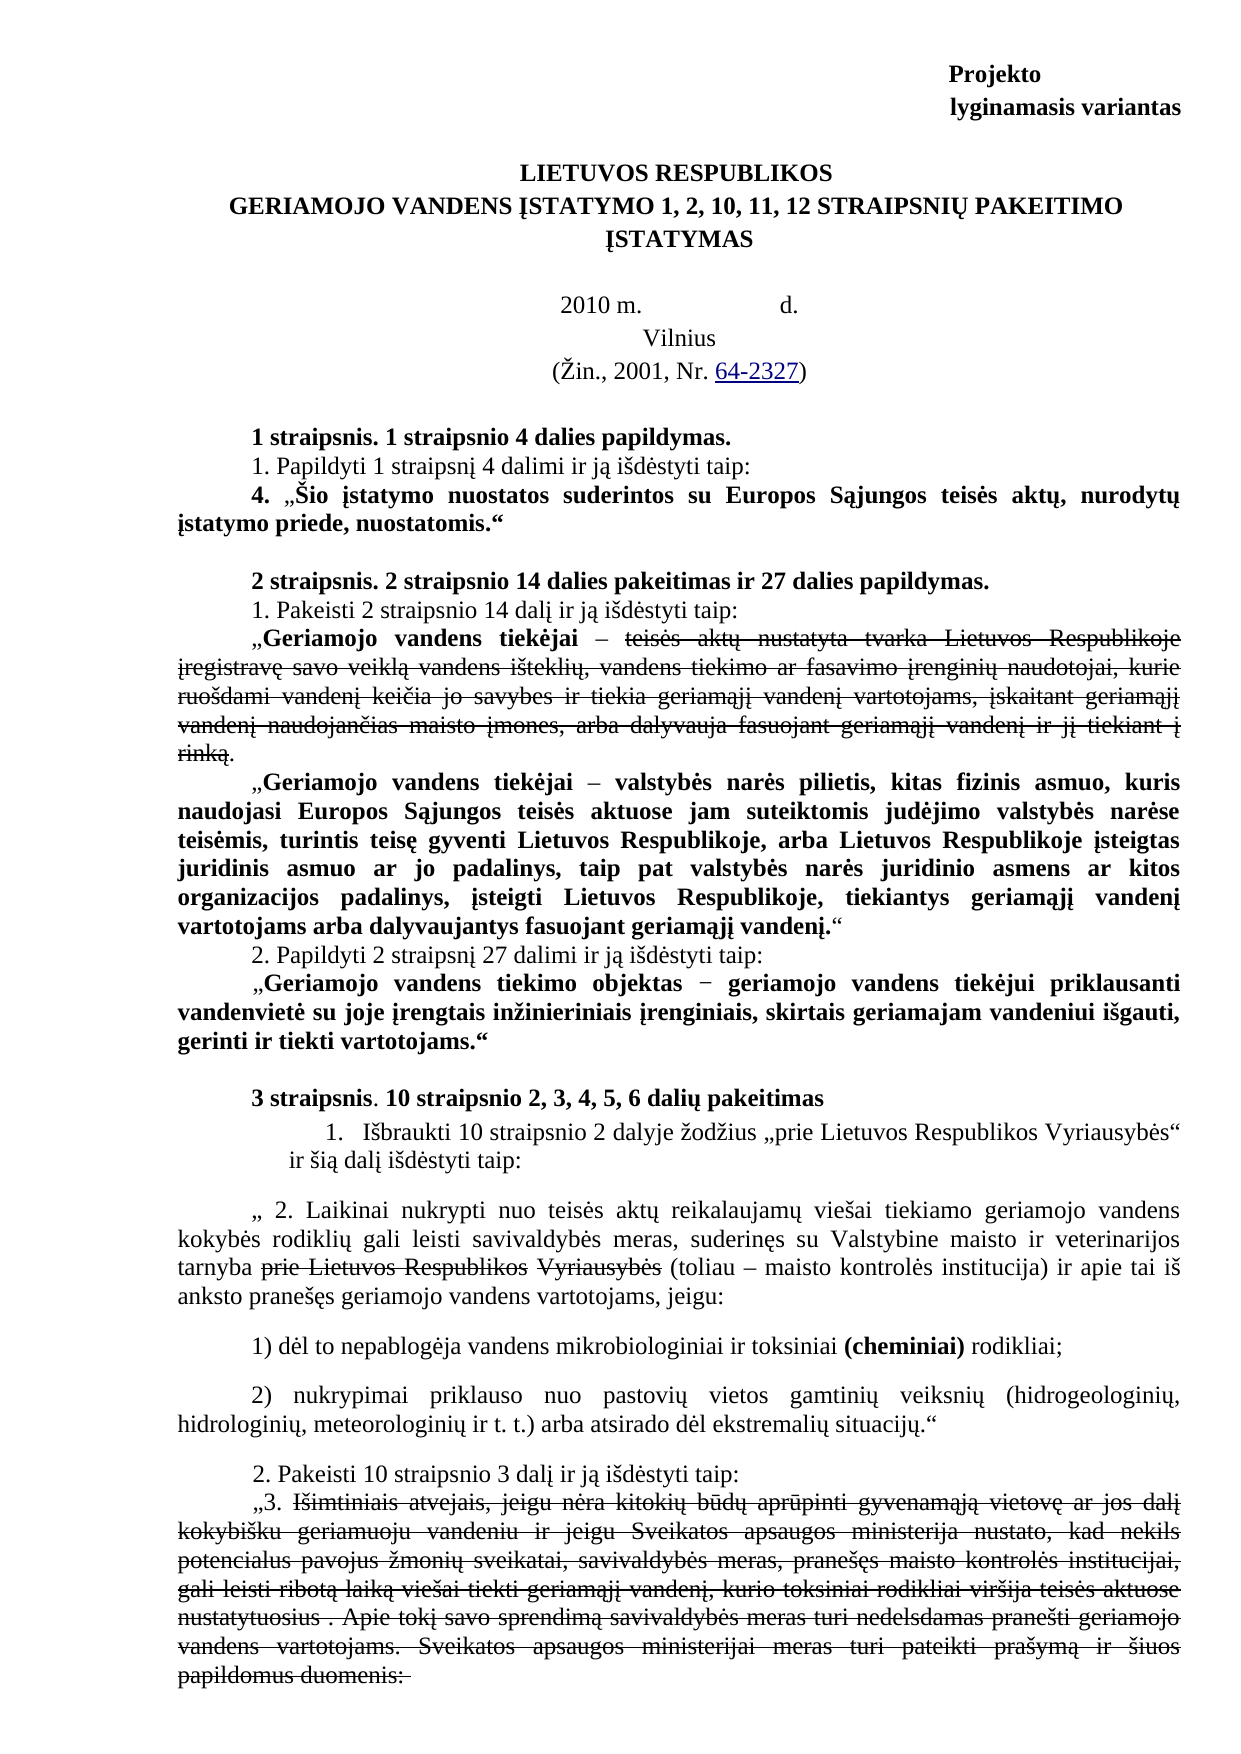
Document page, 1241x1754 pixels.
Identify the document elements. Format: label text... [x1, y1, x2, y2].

list Išbraukti 10 straipsnio 2 dalyje žodžius „prie Lietuvos Respublikos Vyriausybės“ ir šią dalį išdėstyti taip: [251, 1117, 1181, 1174]
text 2. Papildyti 2 straipsnį 27 dalimi ir ją išdėstyti taip: [177, 940, 1181, 968]
text 3 straipsnis. 10 straipsnio 2, 3, 4, 5, 6 dalių pakeitimas [177, 1083, 1181, 1112]
text 2. Pakeisti 10 straipsnio 3 dalį ir ją išdėstyti taip: [177, 1459, 1181, 1487]
text „Geriamojo vandens tiekėjai – teisės aktų nustatyta tvarka Lietuvos Respublikoje įregistravę savo veiklą vandens išteklių, vandens tiekimo ar fasavimo įrenginių naudotojai, kurie ruošdami vandenį keičia jo savybes ir tiekia geriamąjį vandenį vartotojams, įskaitant geriamąjį vandenį naudojančias maisto įmones, arba dalyvauja fasuojant geriamąjį vandenį ir jį tiekiant į rinką. [177, 669, 1181, 725]
text (Žin., 2001, Nr. 64-2327) [177, 356, 1181, 385]
text 1. Pakeisti 2 straipsnio 14 dalį ir ją išdėstyti taip: [251, 595, 1181, 623]
text „Geriamojo vandens tiekėjai – valstybės narės pilietis, kitas fizinis asmuo, kuris naudojasi Europos Sąjungos teisės aktuose jam suteiktomis judėjimo valstybės narėse teisėmis, turintis teisę gyventi Lietuvos Respublikoje, arba Lietuvos Respublikoje įsteigtas juridinis asmuo ar jo padalinys, taip pat valstybės narės juridinio asmens ar kitos organizacijos padalinys, įsteigti Lietuvos Respublikoje, tiekiantys geriamąjį vandenį vartotojams arba dalyvaujantys fasuojant geriamąjį vandenį.“ [177, 767, 1181, 940]
text „3. Išimtiniais atvejais, jeigu nėra kitokių būdų aprūpinti gyvenamąją vietovę ar jos dalį kokybišku geriamuoju vandeniu ir jeigu Sveikatos apsaugos ministerija nustato, kad nekils potencialus pavojus žmonių sveikatai, savivaldybės meras, pranešęs maisto kontrolės institucijai, gali leisti ribotą laiką viešai tiekti geriamąjį vandenį, kurio toksiniai rodikliai viršija teisės aktuose nustatytuosius . Apie tokį savo sprendimą savivaldybės meras turi nedelsdamas pranešti geriamojo vandens vartotojams. Sveikatos apsaugos ministerijai meras turi pateikti prašymą ir šiuos papildomus duomenis: [177, 1533, 1181, 1561]
text „3. Išimtiniais atvejais, jeigu nėra kitokių būdų aprūpinti gyvenamąją vietovę ar jos dalį kokybišku geriamuoju vandeniu ir jeigu Sveikatos apsaugos ministerija nustato, kad nekils potencialus pavojus žmonių sveikatai, savivaldybės meras, pranešęs maisto kontrolės institucijai, gali leisti ribotą laiką viešai tiekti geriamąjį vandenį, kurio toksiniai rodikliai viršija teisės aktuose nustatytuosius . Apie tokį savo sprendimą savivaldybės meras turi nedelsdamas pranešti geriamojo vandens vartotojams. Sveikatos apsaugos ministerijai meras turi pateikti prašymą ir šiuos papildomus duomenis: [177, 1590, 1181, 1618]
text Projekto [177, 59, 1181, 88]
text Vilnius [177, 323, 1181, 352]
text „3. Išimtiniais atvejais, jeigu nėra kitokių būdų aprūpinti gyvenamąją vietovę ar jos dalį kokybišku geriamuoju vandeniu ir jeigu Sveikatos apsaugos ministerija nustato, kad nekils potencialus pavojus žmonių sveikatai, savivaldybės meras, pranešęs maisto kontrolės institucijai, gali leisti ribotą laiką viešai tiekti geriamąjį vandenį, kurio toksiniai rodikliai viršija teisės aktuose nustatytuosius . Apie tokį savo sprendimą savivaldybės meras turi nedelsdamas pranešti geriamojo vandens vartotojams. Sveikatos apsaugos ministerijai meras turi pateikti prašymą ir šiuos papildomus duomenis: [177, 1648, 1181, 1689]
text „3. Išimtiniais atvejais, jeigu nėra kitokių būdų aprūpinti gyvenamąją vietovę ar jos dalį kokybišku geriamuoju vandeniu ir jeigu Sveikatos apsaugos ministerija nustato, kad nekils potencialus pavojus žmonių sveikatai, savivaldybės meras, pranešęs maisto kontrolės institucijai, gali leisti ribotą laiką viešai tiekti geriamąjį vandenį, kurio toksiniai rodikliai viršija teisės aktuose nustatytuosius . Apie tokį savo sprendimą savivaldybės meras turi nedelsdamas pranešti geriamojo vandens vartotojams. Sveikatos apsaugos ministerijai meras turi pateikti prašymą ir šiuos papildomus duomenis: [177, 1562, 1181, 1589]
text 4. „Šio įstatymo nuostatos suderintos su Europos Sąjungos teisės aktų, nurodytų įstatymo priede, nuostatomis.“ [177, 480, 1181, 537]
text „Geriamojo vandens tiekėjai – teisės aktų nustatyta tvarka Lietuvos Respublikoje įregistravę savo veiklą vandens išteklių, vandens tiekimo ar fasavimo įrenginių naudotojai, kurie ruošdami vandenį keičia jo savybes ir tiekia geriamąjį vandenį vartotojams, įskaitant geriamąjį vandenį naudojančias maisto įmones, arba dalyvauja fasuojant geriamąjį vandenį ir jį tiekiant į rinką. [177, 726, 1181, 767]
text GERIAMOJO VANDENS ĮSTATYMO 1, 2, 10, 11, 12 STRAIPSNIŲ PAKEITIMO [177, 191, 1181, 220]
text 2) nukrypimai priklauso nuo pastovių vietos gamtinių veiksnių (hidrogeologinių, hidrologinių, meteorologinių ir t. t.) arba atsirado dėl ekstremalių situacijų.“ [177, 1380, 1181, 1438]
text „Geriamojo vandens tiekėjai – teisės aktų nustatyta tvarka Lietuvos Respublikoje įregistravę savo veiklą vandens išteklių, vandens tiekimo ar fasavimo įrenginių naudotojai, kurie ruošdami vandenį keičia jo savybes ir tiekia geriamąjį vandenį vartotojams, įskaitant geriamąjį vandenį naudojančias maisto įmones, arba dalyvauja fasuojant geriamąjį vandenį ir jį tiekiant į rinką. [177, 623, 1181, 668]
text „ 2. Laikinai nukrypti nuo teisės aktų reikalaujamų viešai tiekiamo geriamojo vandens kokybės rodiklių gali leisti savivaldybės meras, suderinęs su Valstybine maisto ir veterinarijos tarnyba prie Lietuvos Respublikos Vyriausybės (toliau – maisto kontrolės institucija) ir apie tai iš anksto pranešęs geriamojo vandens vartotojams, jeigu: [177, 1195, 1181, 1310]
text „3. Išimtiniais atvejais, jeigu nėra kitokių būdų aprūpinti gyvenamąją vietovę ar jos dalį kokybišku geriamuoju vandeniu ir jeigu Sveikatos apsaugos ministerija nustato, kad nekils potencialus pavojus žmonių sveikatai, savivaldybės meras, pranešęs maisto kontrolės institucijai, gali leisti ribotą laiką viešai tiekti geriamąjį vandenį, kurio toksiniai rodikliai viršija teisės aktuose nustatytuosius . Apie tokį savo sprendimą savivaldybės meras turi nedelsdamas pranešti geriamojo vandens vartotojams. Sveikatos apsaugos ministerijai meras turi pateikti prašymą ir šiuos papildomus duomenis: [177, 1619, 1181, 1647]
text 2 straipsnis. 2 straipsnio 14 dalies pakeitimas ir 27 dalies papildymas. [251, 566, 1181, 595]
text 1 straipsnis. 1 straipsnio 4 dalies papildymas. [251, 422, 1181, 451]
text „3. Išimtiniais atvejais, jeigu nėra kitokių būdų aprūpinti gyvenamąją vietovę ar jos dalį kokybišku geriamuoju vandeniu ir jeigu Sveikatos apsaugos ministerija nustato, kad nekils potencialus pavojus žmonių sveikatai, savivaldybės meras, pranešęs maisto kontrolės institucijai, gali leisti ribotą laiką viešai tiekti geriamąjį vandenį, kurio toksiniai rodikliai viršija teisės aktuose nustatytuosius . Apie tokį savo sprendimą savivaldybės meras turi nedelsdamas pranešti geriamojo vandens vartotojams. Sveikatos apsaugos ministerijai meras turi pateikti prašymą ir šiuos papildomus duomenis: [177, 1487, 1181, 1532]
text LIETUVOS RESPUBLIKOS [177, 158, 1181, 187]
text 1. Papildyti 1 straipsnį 4 dalimi ir ją išdėstyti taip: [251, 451, 1181, 480]
text lyginamasis variantas [177, 92, 1181, 121]
text 1) dėl to nepablogėja vandens mikrobiologiniai ir toksiniai (cheminiai) rodikliai; [177, 1331, 1181, 1359]
text „Geriamojo vandens tiekimo objektas − geriamojo vandens tiekėjui priklausanti vandenvietė su joje įrengtais inžinieriniais įrenginiais, skirtais geriamajam vandeniui išgauti, gerinti ir tiekti vartotojams.“ [177, 968, 1181, 1055]
text ĮSTATYMAS [177, 224, 1181, 253]
text 2010 m. d. [177, 290, 1181, 319]
